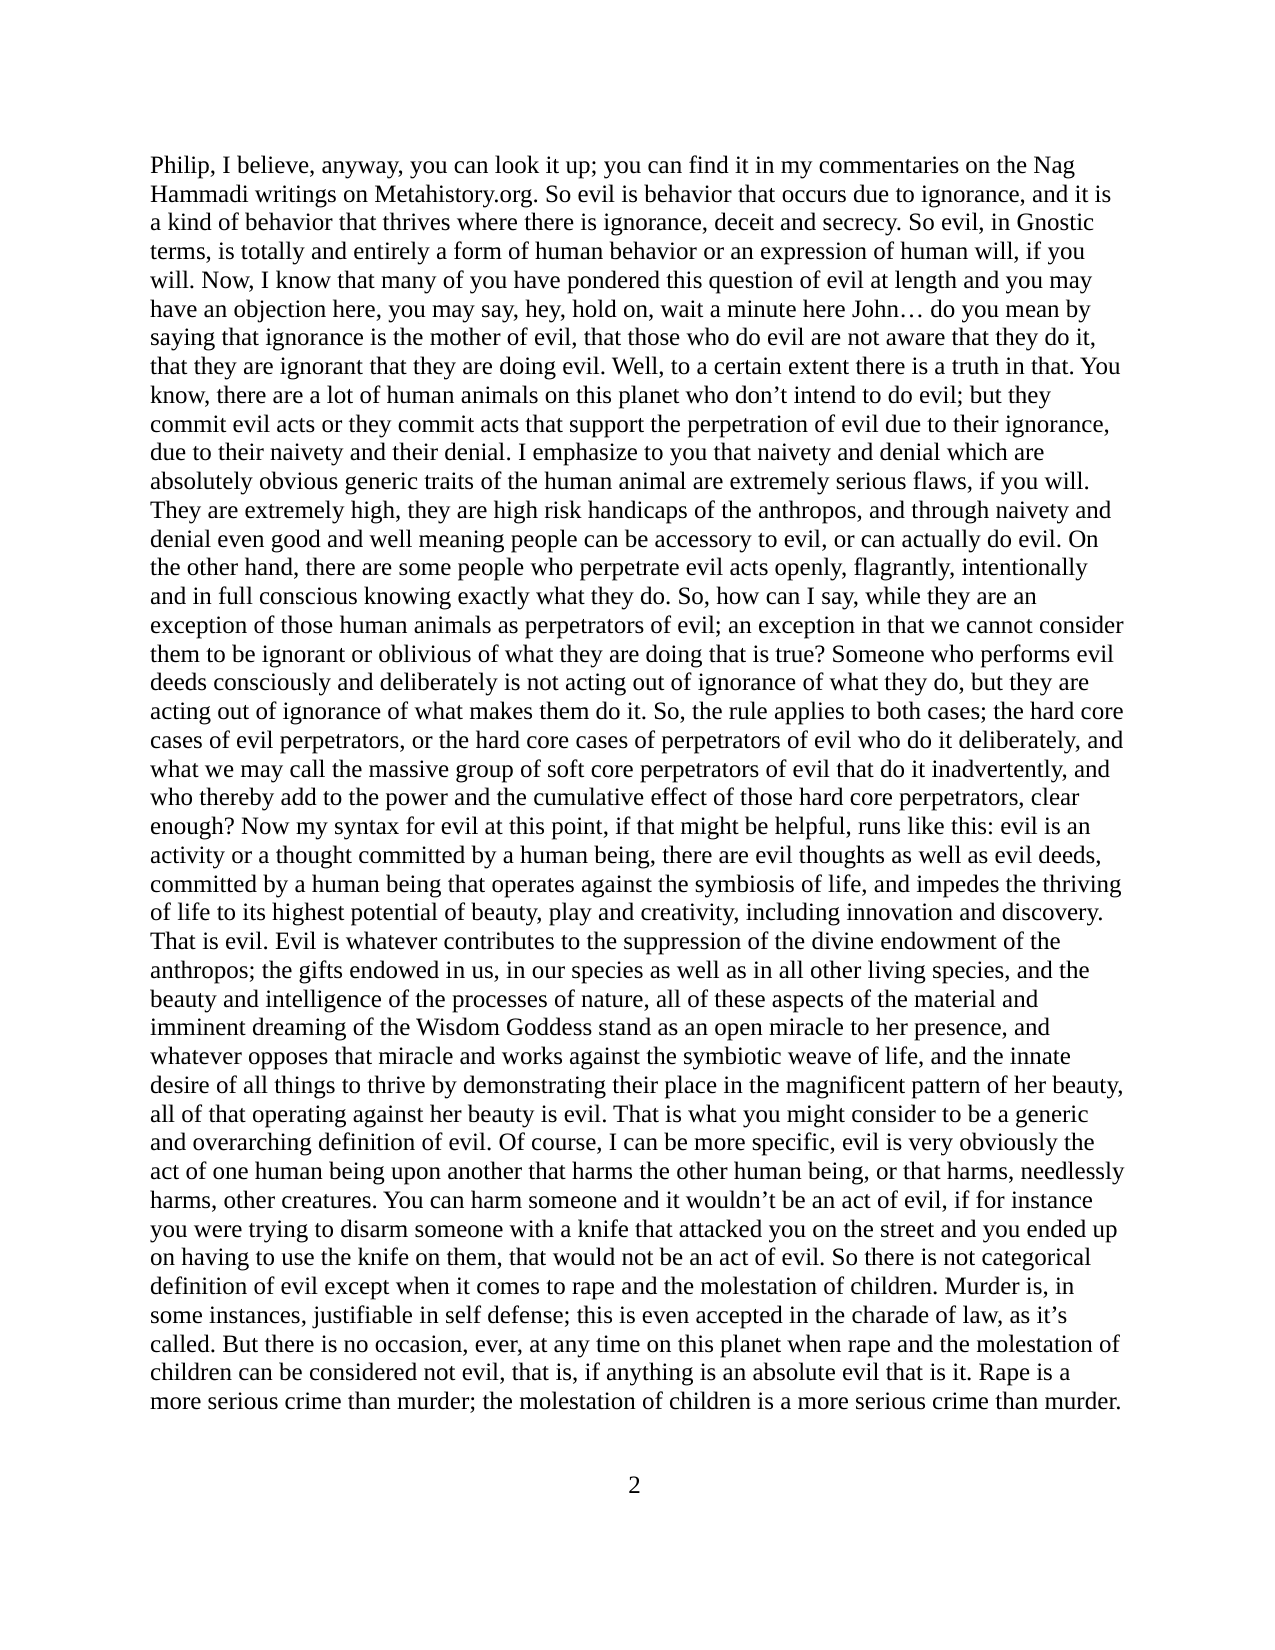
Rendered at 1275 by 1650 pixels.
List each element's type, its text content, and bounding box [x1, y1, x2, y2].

text Philip, I believe, anyway, you can look it up; you can find it in my commentaries on the Nag Hammadi writings on Metahistory.org. So evil is behavior that occurs due to ignorance, and it is a kind of behavior that thrives where there is ignorance, deceit and secrecy. So evil, in Gnostic terms, is totally and entirely a form of human behavior or an expression of human will, if you will. Now, I know that many of you have pondered this question of evil at length and you may have an objection here, you may say, hey, hold on, wait a minute here John… do you mean by saying that ignorance is the mother of evil, that those who do evil are not aware that they do it, that they are ignorant that they are doing evil. Well, to a certain extent there is a truth in that. You know, there are a lot of human animals on this planet who don’t intend to do evil; but they commit evil acts or they commit acts that support the perpetration of evil due to their ignorance, due to their naivety and their denial. I emphasize to you that naivety and denial which are absolutely obvious generic traits of the human animal are extremely serious flaws, if you will. They are extremely high, they are high risk handicaps of the anthropos, and through naivety and denial even good and well meaning people can be accessory to evil, or can actually do evil. On the other hand, there are some people who perpetrate evil acts openly, flagrantly, intentionally and in full conscious knowing exactly what they do. So, how can I say, while they are an exception of those human animals as perpetrators of evil; an exception in that we cannot consider them to be ignorant or oblivious of what they are doing that is true? Someone who performs evil deeds consciously and deliberately is not acting out of ignorance of what they do, but they are acting out of ignorance of what makes them do it. So, the rule applies to both cases; the hard core cases of evil perpetrators, or the hard core cases of perpetrators of evil who do it deliberately, and what we may call the massive group of soft core perpetrators of evil that do it inadvertently, and who thereby add to the power and the cumulative effect of those hard core perpetrators, clear enough? Now my syntax for evil at this point, if that might be helpful, runs like this: evil is an activity or a thought committed by a human being, there are evil thoughts as well as evil deeds, committed by a human being that operates against the symbiosis of life, and impedes the thriving of life to its highest potential of beauty, play and creativity, including innovation and discovery. That is evil. Evil is whatever contributes to the suppression of the divine endowment of the anthropos; the gifts endowed in us, in our species as well as in all other living species, and the beauty and intelligence of the processes of nature, all of these aspects of the material and imminent dreaming of the Wisdom Goddess stand as an open miracle to her presence, and whatever opposes that miracle and works against the symbiotic weave of life, and the innate desire of all things to thrive by demonstrating their place in the magnificent pattern of her beauty, all of that operating against her beauty is evil. That is what you might consider to be a generic and overarching definition of evil. Of course, I can be more specific, evil is very obviously the act of one human being upon another that harms the other human being, or that harms, needlessly harms, other creatures. You can harm someone and it wouldn’t be an act of evil, if for instance you were trying to disarm someone with a knife that attacked you on the street and you ended up on having to use the knife on them, that would not be an act of evil. So there is not categorical definition of evil except when it comes to rape and the molestation of children. Murder is, in some instances, justifiable in self defense; this is even accepted in the charade of law, as it’s called. But there is no occasion, ever, at any time on this planet when rape and the molestation of children can be considered not evil, that is, if anything is an absolute evil that is it. Rape is a more serious crime than murder; the molestation of children is a more serious crime than murder. [150, 150, 1125, 1415]
